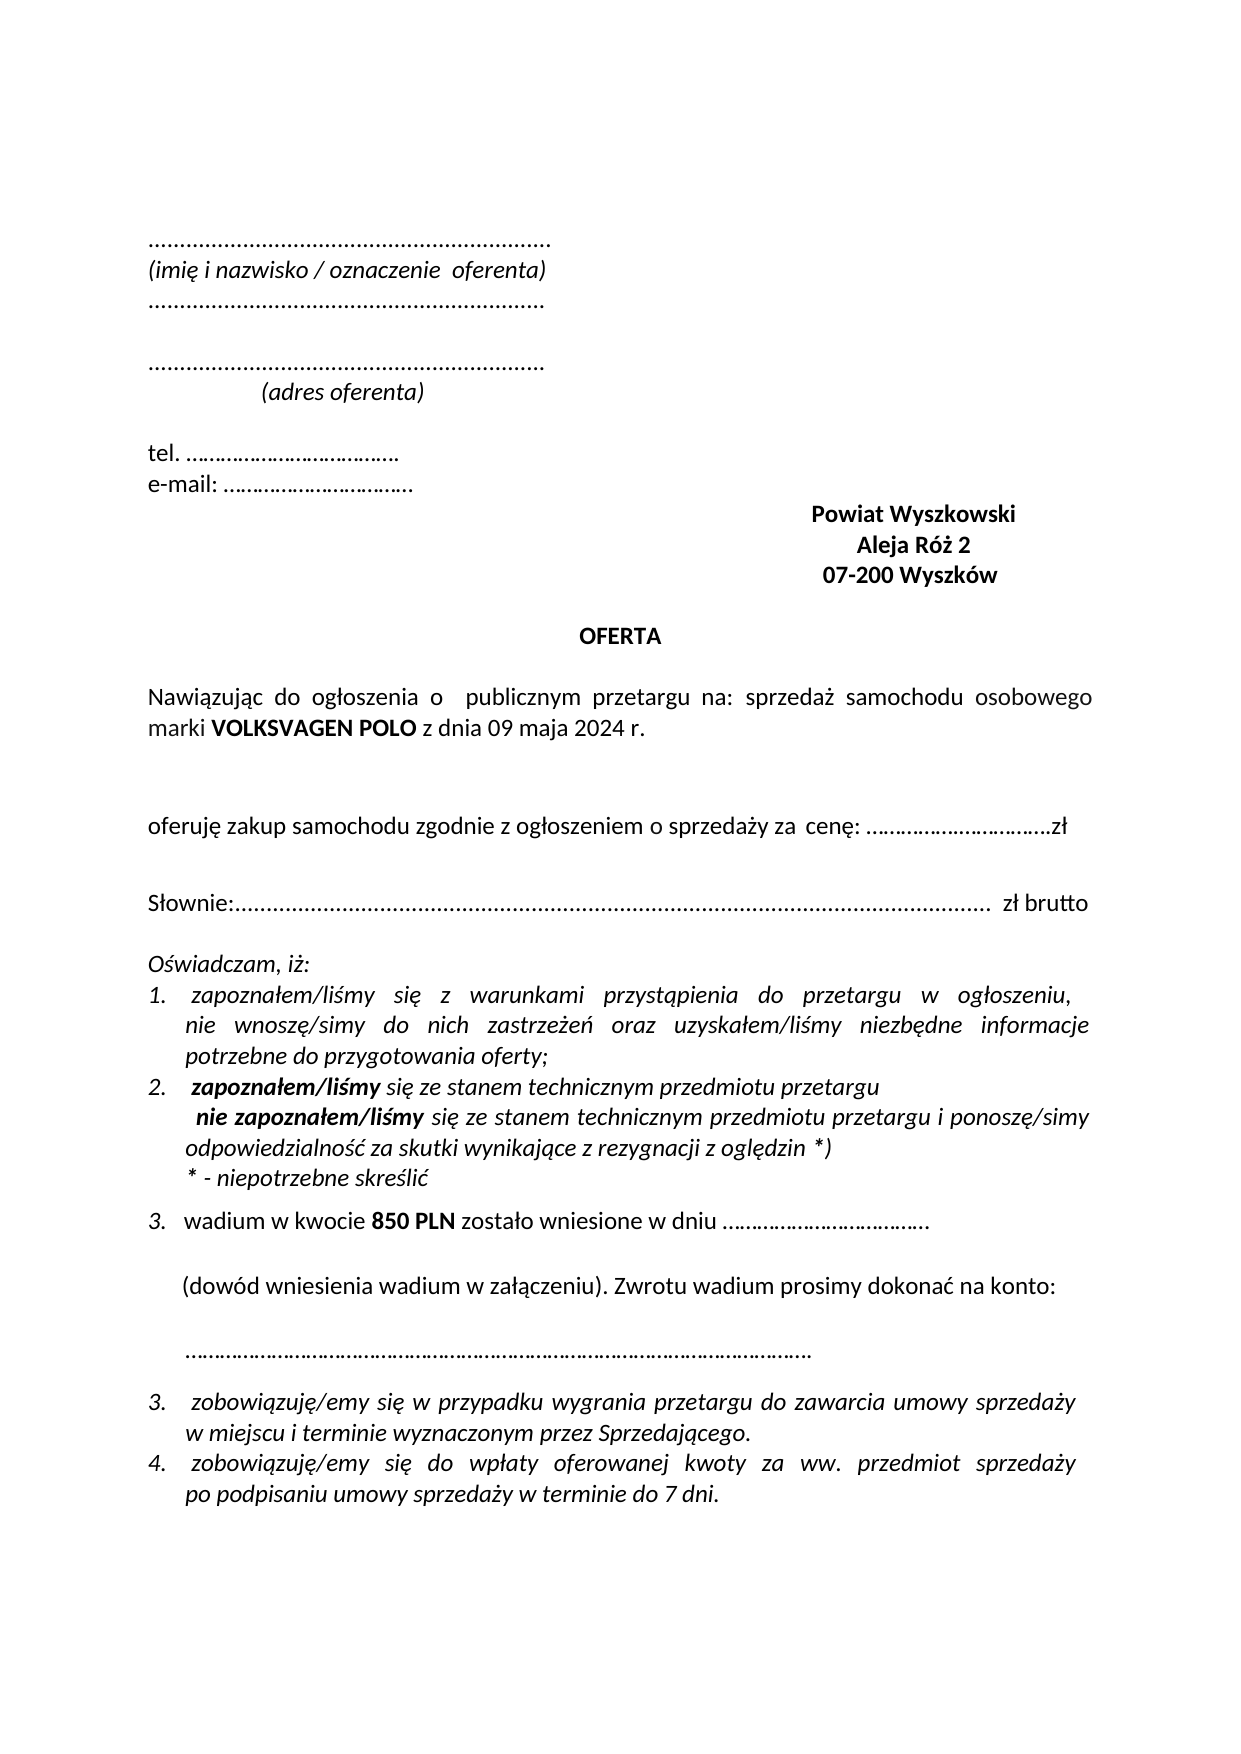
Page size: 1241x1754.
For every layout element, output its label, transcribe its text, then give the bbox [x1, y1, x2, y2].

text nie zapoznałem/liśmy się ze stanem technicznym przedmiotu przetargu i ponoszę/simy odpowiedzialność za skutki wynikające z rezygnacji z oględzin *) [148, 1101, 1093, 1162]
text ............................................................... (adres oferenta) [148, 346, 1093, 407]
list 3. wadium w kwocie 850 PLN zostało wniesione w dniu ……………………………… [148, 1206, 1093, 1236]
text e-mail: …………………………… [148, 468, 1093, 498]
list oferuję zakup samochodu zgodnie z ogłoszeniem o sprzedaży za cenę: …………….…………….zł [148, 812, 1093, 840]
text 07-200 Wyszków [148, 559, 1093, 590]
text Oświadczam, iż: [148, 948, 1093, 979]
text tel. ………………………………. [148, 437, 1093, 468]
text 3. zobowiązuję/emy się w przypadku wygrania przetargu do zawarcia umowy sprzedaży w miejscu i terminie wyznaczonym przez Sprzedającego. [148, 1386, 1093, 1447]
text 2. zapoznałem/liśmy się ze stanem technicznym przedmiotu przetargu [148, 1071, 1093, 1101]
text * - niepotrzebne skreślić [148, 1162, 1093, 1193]
text ................................................................ [148, 223, 1093, 254]
text 1. zapoznałem/liśmy się z warunkami przystąpienia do przetargu w ogłoszeniu, nie wnoszę/simy do nich zastrzeżeń oraz uzyskałem/liśmy niezbędne informacje potrzebne do przygotowania oferty; [148, 979, 1093, 1071]
text Słownie:........................................................................................................................ zł brutto [148, 887, 1093, 918]
text Powiat Wyszkowski [148, 498, 1093, 529]
text Aleja Róż 2 [811, 529, 1093, 559]
text 4. zobowiązuję/emy się do wpłaty oferowanej kwoty za ww. przedmiot sprzedaży po podpisaniu umowy sprzedaży w terminie do 7 dni. [148, 1447, 1093, 1508]
text OFERTA [148, 620, 1093, 651]
text Nawiązując do ogłoszenia o publicznym przetargu na: sprzedaż samochodu osobowego marki VOLKSVAGEN POLO z dnia 09 maja 2024 r. [148, 681, 1093, 742]
list (dowód wniesienia wadium w załączeniu). Zwrotu wadium prosimy dokonać na konto: [148, 1270, 1093, 1301]
text (imię i nazwisko / oznaczenie oferenta) [148, 254, 1093, 284]
list ………………………………………………………………………………………………. [185, 1334, 1093, 1365]
text ............................................................... [148, 284, 1093, 315]
